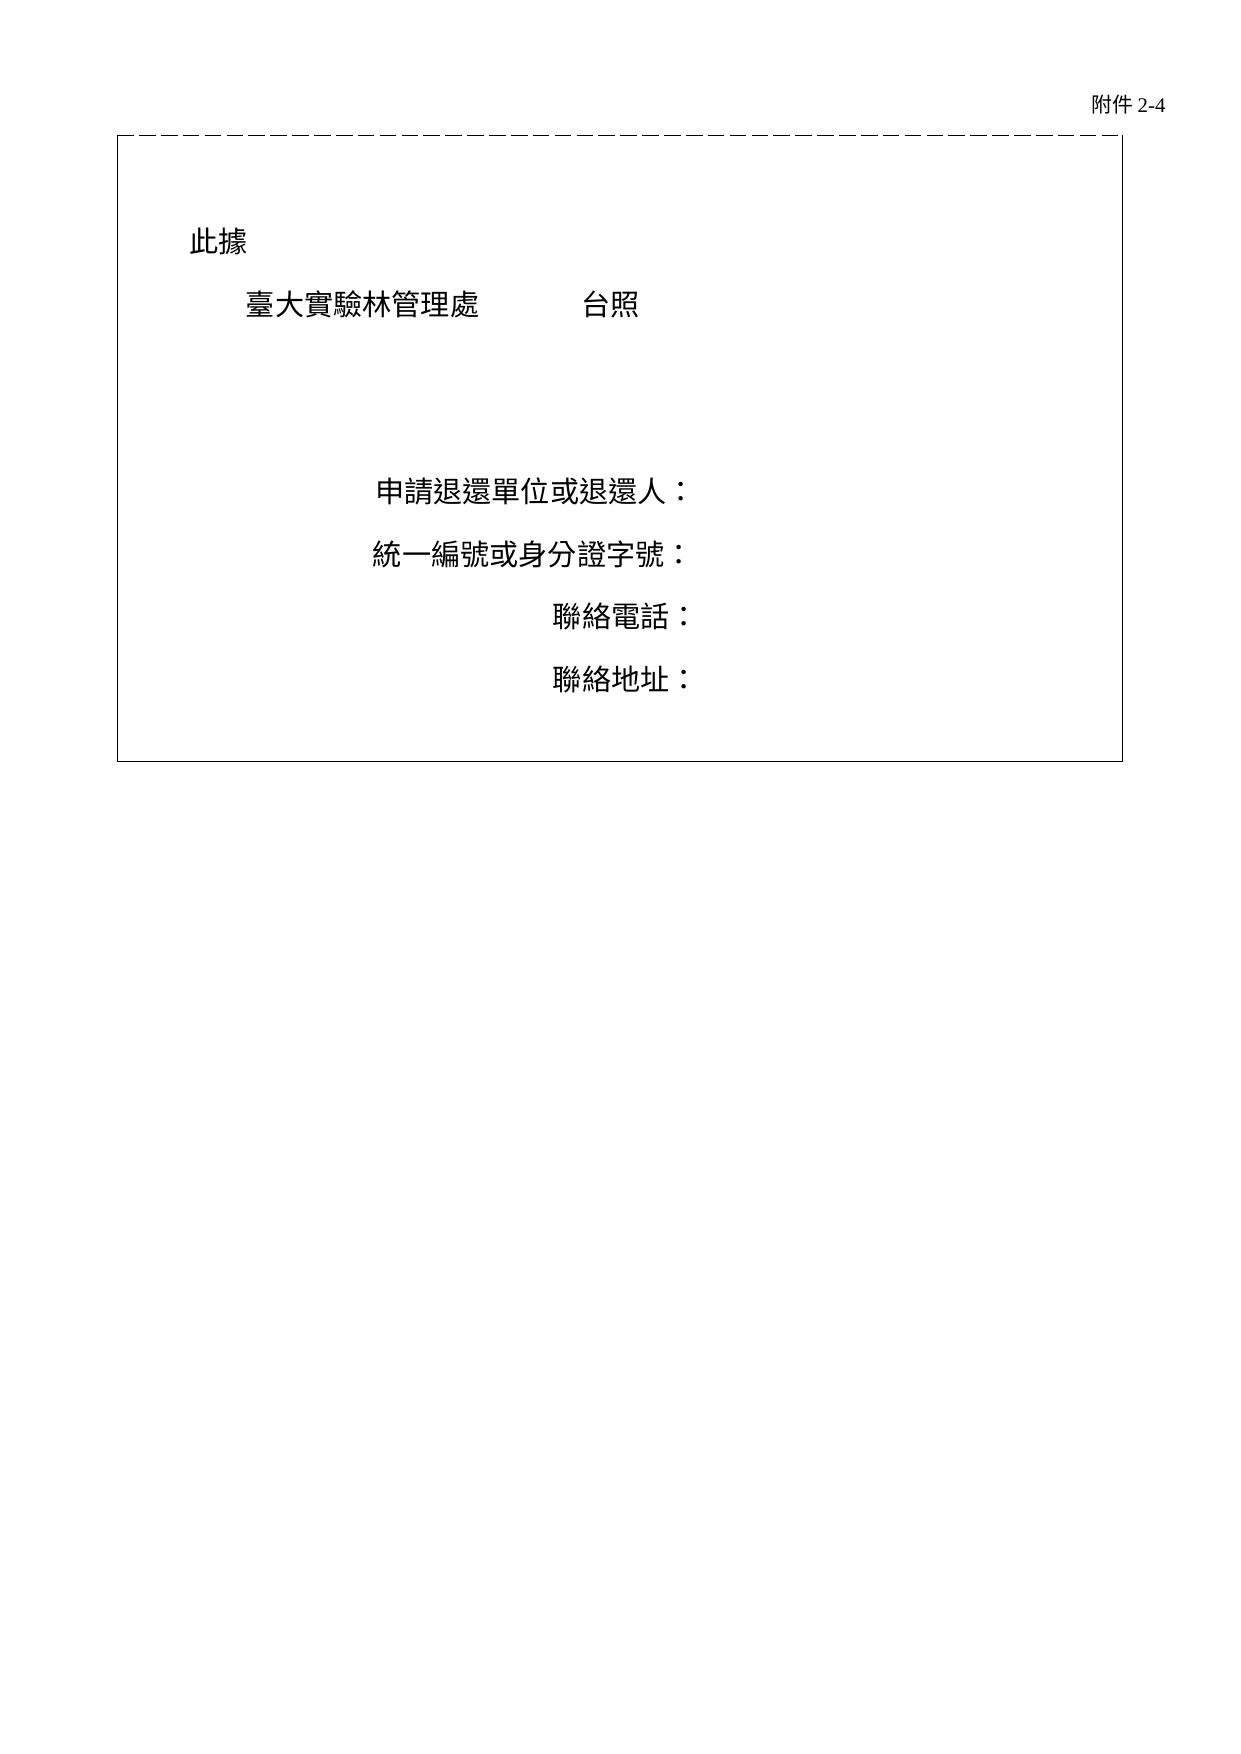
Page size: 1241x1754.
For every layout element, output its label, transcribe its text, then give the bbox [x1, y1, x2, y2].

table_cell 聯絡地址： [541, 636, 1122, 761]
table_cell 此據 臺大實驗林管理處 台照 申請退還單位或退還人： 統一編號或身分證字號： [118, 135, 1122, 573]
table_cell [118, 636, 541, 761]
table_cell 聯絡電話： [541, 573, 1122, 636]
table_cell [118, 573, 541, 636]
